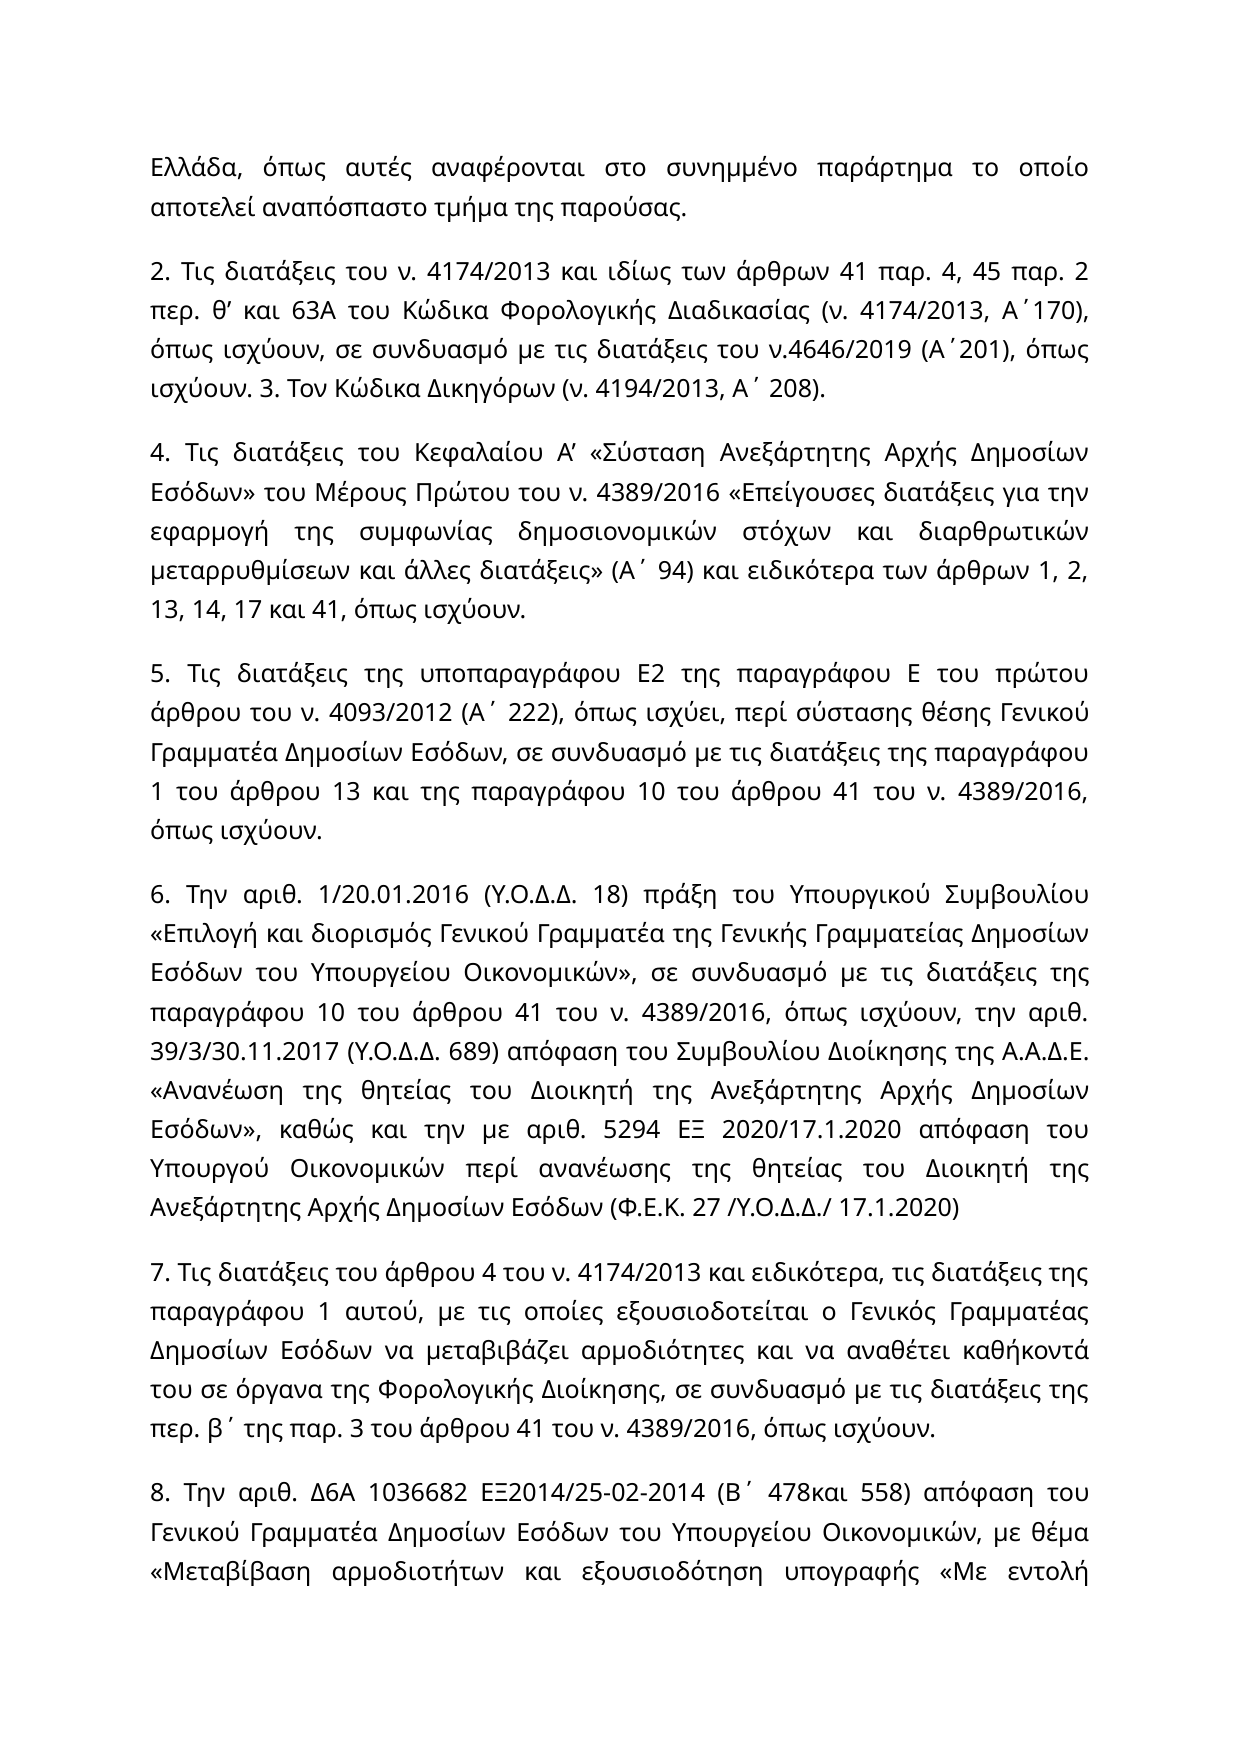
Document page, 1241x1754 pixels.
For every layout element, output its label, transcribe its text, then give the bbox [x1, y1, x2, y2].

text 5. Τις διατάξεις της υποπαραγράφου Ε2 της παραγράφου Ε του πρώτου άρθρου του ν. 4093/2012 (Α΄ 222), όπως ισχύει, περί σύστασης θέσης Γενικού Γραμματέα Δημοσίων Εσόδων, σε συνδυασμό με τις διατάξεις της παραγράφου 1 του άρθρου 13 και της παραγράφου 10 του άρθρου 41 του ν. 4389/2016, όπως ισχύουν. [150, 656, 1090, 847]
text 7. Τις διατάξεις του άρθρου 4 του ν. 4174/2013 και ειδικότερα, τις διατάξεις της παραγράφου 1 αυτού, με τις οποίες εξουσιοδοτείται ο Γενικός Γραμματέας Δημοσίων Εσόδων να μεταβιβάζει αρμοδιότητες και να αναθέτει καθήκοντά του σε όργανα της Φορολογικής Διοίκησης, σε συνδυασμό με τις διατάξεις της περ. β΄ της παρ. 3 του άρθρου 41 του ν. 4389/2016, όπως ισχύουν. [150, 1254, 1090, 1445]
text 4. Τις διατάξεις του Κεφαλαίου Α’ «Σύσταση Ανεξάρτητης Αρχής Δημοσίων Εσόδων» του Μέρους Πρώτου του ν. 4389/2016 «Επείγουσες διατάξεις για την εφαρμογή της συμφωνίας δημοσιονομικών στόχων και διαρθρωτικών μεταρρυθμίσεων και άλλες διατάξεις» (Α΄ 94) και ειδικότερα των άρθρων 1, 2, 13, 14, 17 και 41, όπως ισχύουν. [150, 435, 1090, 626]
text 8. Την αριθ. Δ6Α 1036682 ΕΞ2014/25-02-2014 (Β΄ 478και 558) απόφαση του Γενικού Γραμματέα Δημοσίων Εσόδων του Υπουργείου Οικονομικών, με θέμα «Μεταβίβαση αρμοδιοτήτων και εξουσιοδότηση υπογραφής «Με εντολή [150, 1475, 1090, 1587]
text Ελλάδα, όπως αυτές αναφέρονται στο συνημμένο παράρτημα το οποίο αποτελεί αναπόσπαστο τμήμα της παρούσας. [150, 150, 1090, 223]
text 2. Τις διατάξεις του ν. 4174/2013 και ιδίως των άρθρων 41 παρ. 4, 45 παρ. 2 περ. θ’ και 63Α του Κώδικα Φορολογικής Διαδικασίας (ν. 4174/2013, Α΄170), όπως ισχύουν, σε συνδυασμό με τις διατάξεις του ν.4646/2019 (Α΄201), όπως ισχύουν. 3. Τον Κώδικα Δικηγόρων (ν. 4194/2013, A΄ 208). [150, 253, 1090, 405]
text 6. Την αριθ. 1/20.01.2016 (Υ.Ο.Δ.Δ. 18) πράξη του Υπουργικού Συμβουλίου «Επιλογή και διορισμός Γενικού Γραμματέα της Γενικής Γραμματείας Δημοσίων Εσόδων του Υπουργείου Οικονομικών», σε συνδυασμό με τις διατάξεις της παραγράφου 10 του άρθρου 41 του ν. 4389/2016, όπως ισχύουν, την αριθ. 39/3/30.11.2017 (Υ.Ο.Δ.Δ. 689) απόφαση του Συμβουλίου Διοίκησης της Α.Α.Δ.Ε. «Ανανέωση της θητείας του Διοικητή της Ανεξάρτητης Αρχής Δημοσίων Εσόδων», καθώς και την με αριθ. 5294 ΕΞ 2020/17.1.2020 απόφαση του Υπουργού Οικονομικών περί ανανέωσης της θητείας του Διοικητή της Ανεξάρτητης Αρχής Δημοσίων Εσόδων (Φ.Ε.Κ. 27 /Υ.Ο.Δ.Δ./ 17.1.2020) [150, 877, 1090, 1224]
